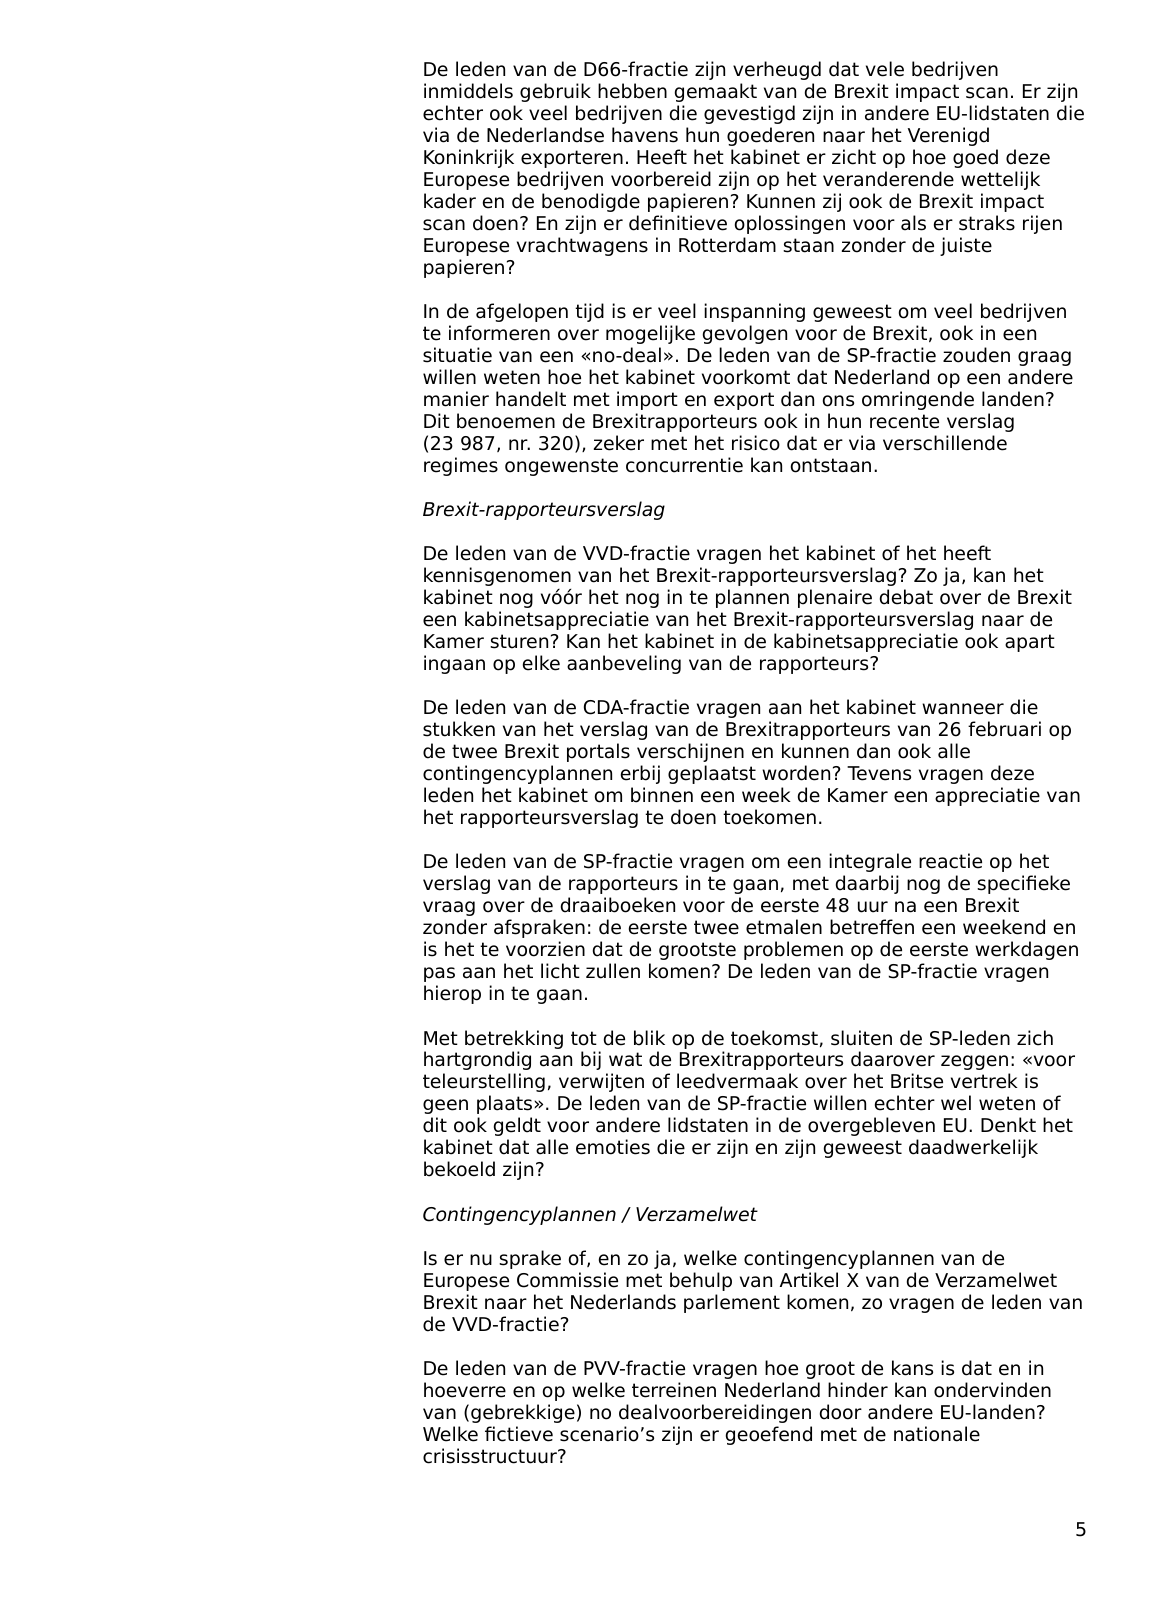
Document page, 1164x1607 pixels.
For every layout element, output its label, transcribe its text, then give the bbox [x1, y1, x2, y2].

subtitle Brexit-rapporteursverslag [422, 499, 1087, 521]
text Is er nu sprake of, en zo ja, welke contingencyplannen van de Europese Commissie met behulp van Artikel X van de Verzamelwet Brexit naar het Nederlands parlement komen, zo vragen de leden van de VVD-fractie? [422, 1248, 1087, 1336]
text In de afgelopen tijd is er veel inspanning geweest om veel bedrijven te informeren over mogelijke gevolgen voor de Brexit, ook in een situatie van een «no-deal». De leden van de SP-fractie zouden graag willen weten hoe het kabinet voorkomt dat Nederland op een andere manier handelt met import en export dan ons omringende landen? Dit benoemen de Brexitrapporteurs ook in hun recente verslag (23 987, nr. 320), zeker met het risico dat er via verschillende regimes ongewenste concurrentie kan ontstaan. [422, 301, 1087, 477]
text De leden van de VVD-fractie vragen het kabinet of het heeft kennisgenomen van het Brexit-rapporteursverslag? Zo ja, kan het kabinet nog vóór het nog in te plannen plenaire debat over de Brexit een kabinetsappreciatie van het Brexit-rapporteursverslag naar de Kamer sturen? Kan het kabinet in de kabinetsappreciatie ook apart ingaan op elke aanbeveling van de rapporteurs? [422, 543, 1087, 675]
text De leden van de CDA-fractie vragen aan het kabinet wanneer die stukken van het verslag van de Brexitrapporteurs van 26 februari op de twee Brexit portals verschijnen en kunnen dan ook alle contingencyplannen erbij geplaatst worden? Tevens vragen deze leden het kabinet om binnen een week de Kamer een appreciatie van het rapporteursverslag te doen toekomen. [422, 697, 1087, 829]
text De leden van de PVV-fractie vragen hoe groot de kans is dat en in hoeverre en op welke terreinen Nederland hinder kan ondervinden van (gebrekkige) no dealvoorbereidingen door andere EU-landen? Welke fictieve scenario’s zijn er geoefend met de nationale crisisstructuur? [422, 1358, 1087, 1468]
text De leden van de D66-fractie zijn verheugd dat vele bedrijven inmiddels gebruik hebben gemaakt van de Brexit impact scan. Er zijn echter ook veel bedrijven die gevestigd zijn in andere EU-lidstaten die via de Nederlandse havens hun goederen naar het Verenigd Koninkrijk exporteren. Heeft het kabinet er zicht op hoe goed deze Europese bedrijven voorbereid zijn op het veranderende wettelijk kader en de benodigde papieren? Kunnen zij ook de Brexit impact scan doen? En zijn er definitieve oplossingen voor als er straks rijen Europese vrachtwagens in Rotterdam staan zonder de juiste papieren? [422, 59, 1087, 279]
text De leden van de SP-fractie vragen om een integrale reactie op het verslag van de rapporteurs in te gaan, met daarbij nog de specifieke vraag over de draaiboeken voor de eerste 48 uur na een Brexit zonder afspraken: de eerste twee etmalen betreffen een weekend en is het te voorzien dat de grootste problemen op de eerste werkdagen pas aan het licht zullen komen? De leden van de SP-fractie vragen hierop in te gaan. [422, 851, 1087, 1005]
text Met betrekking tot de blik op de toekomst, sluiten de SP-leden zich hartgrondig aan bij wat de Brexitrapporteurs daarover zeggen: «voor teleurstelling, verwijten of leedvermaak over het Britse vertrek is geen plaats». De leden van de SP-fractie willen echter wel weten of dit ook geldt voor andere lidstaten in de overgebleven EU. Denkt het kabinet dat alle emoties die er zijn en zijn geweest daadwerkelijk bekoeld zijn? [422, 1027, 1087, 1181]
subtitle Contingencyplannen / Verzamelwet [422, 1203, 1087, 1225]
